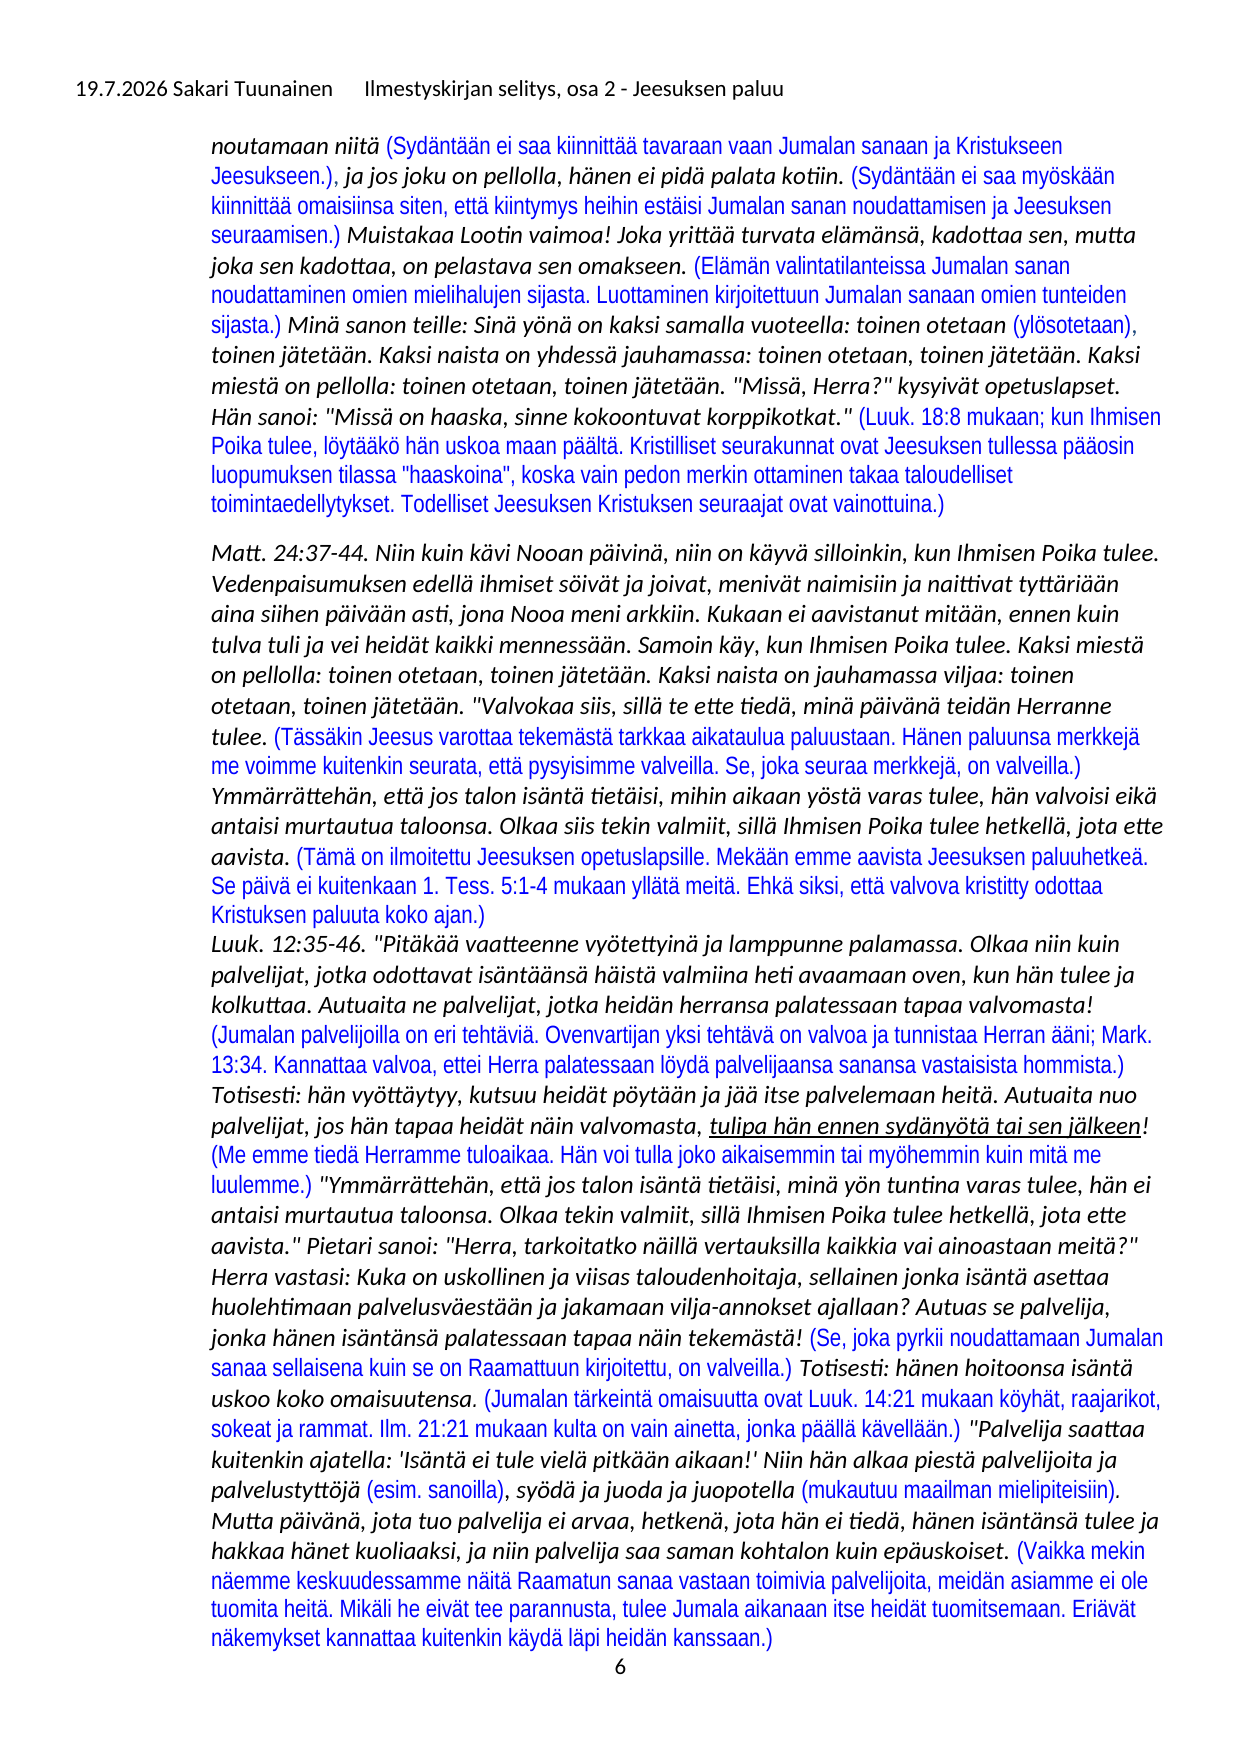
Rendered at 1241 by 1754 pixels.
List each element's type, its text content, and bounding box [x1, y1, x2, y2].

text Luuk. 12:35-46. "Pitäkää vaatteenne vyötettyinä ja lamppunne palamassa. Olkaa niin kuin palvelijat, jotka odottavat isäntäänsä häistä valmiina heti avaamaan oven, kun hän tulee ja kolkuttaa. Autuaita ne palvelijat, jotka heidän herransa palatessaan tapaa valvomasta! (Jumalan palvelijoilla on eri tehtäviä. Ovenvartijan yksi tehtävä on valvoa ja tunnistaa Herran ääni; Mark. 13:34. Kannattaa valvoa, ettei Herra palatessaan löydä palvelijaansa sanansa vastaisista hommista.) Totisesti: hän vyöttäytyy, kutsuu heidät pöytään ja jää itse palvelemaan heitä. Autuaita nuo palvelijat, jos hän tapaa heidät näin valvomasta, tulipa hän ennen sydänyötä tai sen jälkeen! (Me emme tiedä Herramme tuloaikaa. Hän voi tulla joko aikaisemmin tai myöhemmin kuin mitä me luulemme.) "Ymmärrättehän, että jos talon isäntä tietäisi, minä yön tuntina varas tulee, hän ei antaisi murtautua taloonsa. Olkaa tekin valmiit, sillä Ihmisen Poika tulee hetkellä, jota ette aavista." Pietari sanoi: "Herra, tarkoitatko näillä vertauksilla kaikkia vai ainoastaan meitä?" Herra vastasi: Kuka on uskollinen ja viisas taloudenhoitaja, sellainen jonka isäntä asettaa huolehtimaan palvelusväestään ja jakamaan vilja-annokset ajallaan? Autuas se palvelija, jonka hänen isäntänsä palatessaan tapaa näin tekemästä! (Se, joka pyrkii noudattamaan Jumalan sanaa sellaisena kuin se on Raamattuun kirjoitettu, on valveilla.) Totisesti: hänen hoitoonsa isäntä uskoo koko omaisuutensa. (Jumalan tärkeintä omaisuutta ovat Luuk. 14:21 mukaan köyhät, raajarikot, sokeat ja rammat. Ilm. 21:21 mukaan kulta on vain ainetta, jonka päällä kävellään.) "Palvelija saattaa kuitenkin ajatella: 'Isäntä ei tule vielä pitkään aikaan!' Niin hän alkaa piestä palvelijoita ja palvelustyttöjä (esim. sanoilla), syödä ja juoda ja juopotella (mukautuu maailman mielipiteisiin). Mutta päivänä, jota tuo palvelija ei arvaa, hetkenä, jota hän ei tiedä, hänen isäntänsä tulee ja hakkaa hänet kuoliaaksi, ja niin palvelija saa saman kohtalon kuin epäuskoiset. (Vaikka mekin näemme keskuudessamme näitä Raamatun sanaa vastaan toimivia palvelijoita, meidän asiamme ei ole tuomita heitä. Mikäli he eivät tee parannusta, tulee Jumala aikanaan itse heidät tuomitsemaan. Eriävät näkemykset kannattaa kuitenkin käydä läpi heidän kanssaan.) [211, 929, 1165, 1652]
text noutamaan niitä (Sydäntään ei saa kiinnittää tavaraan vaan Jumalan sanaan ja Kristukseen Jeesukseen.), ja jos joku on pellolla, hänen ei pidä palata kotiin. (Sydäntään ei saa myöskään kiinnittää omaisiinsa siten, että kiintymys heihin estäisi Jumalan sanan noudattamisen ja Jeesuksen seuraamisen.) Muistakaa Lootin vaimoa! Joka yrittää turvata elämänsä, kadottaa sen, mutta joka sen kadottaa, on pelastava sen omakseen. (Elämän valintatilanteissa Jumalan sanan noudattaminen omien mielihalujen sijasta. Luottaminen kirjoitettuun Jumalan sanaan omien tunteiden sijasta.) Minä sanon teille: Sinä yönä on kaksi samalla vuoteella: toinen otetaan (ylösotetaan), toinen jätetään. Kaksi naista on yhdessä jauhamassa: toinen otetaan, toinen jätetään. Kaksi miestä on pellolla: toinen otetaan, toinen jätetään. "Missä, Herra?" kysyivät opetuslapset. Hän sanoi: "Missä on haaska, sinne kokoontuvat korppikotkat." (Luuk. 18:8 mukaan; kun Ihmisen Poika tulee, löytääkö hän uskoa maan päältä. Kristilliset seurakunnat ovat Jeesuksen tullessa pääosin luopumuksen tilassa "haaskoina", koska vain pedon merkin ottaminen takaa taloudelliset toimintaedellytykset. Todelliset Jeesuksen Kristuksen seuraajat ovat vainottuina.) [211, 130, 1165, 517]
text Matt. 24:37-44. Niin kuin kävi Nooan päivinä, niin on käyvä silloinkin, kun Ihmisen Poika tulee. Vedenpaisumuksen edellä ihmiset söivät ja joivat, menivät naimisiin ja naittivat tyttäriään aina siihen päivään asti, jona Nooa meni arkkiin. Kukaan ei aavistanut mitään, ennen kuin tulva tuli ja vei heidät kaikki mennessään. Samoin käy, kun Ihmisen Poika tulee. Kaksi miestä on pellolla: toinen otetaan, toinen jätetään. Kaksi naista on jauhamassa viljaa: toinen otetaan, toinen jätetään. "Valvokaa siis, sillä te ette tiedä, minä päivänä teidän Herranne tulee. (Tässäkin Jeesus varottaa tekemästä tarkkaa aikataulua paluustaan. Hänen paluunsa merkkejä me voimme kuitenkin seurata, että pysyisimme valveilla. Se, joka seuraa merkkejä, on valveilla.) Ymmärrättehän, että jos talon isäntä tietäisi, mihin aikaan yöstä varas tulee, hän valvoisi eikä antaisi murtautua taloonsa. Olkaa siis tekin valmiit, sillä Ihmisen Poika tulee hetkellä, jota ette aavista. (Tämä on ilmoitettu Jeesuksen opetuslapsille. Mekään emme aavista Jeesuksen paluuhetkeä. Se päivä ei kuitenkaan 1. Tess. 5:1-4 mukaan yllätä meitä. Ehkä siksi, että valvova kristitty odottaa Kristuksen paluuta koko ajan.) [211, 537, 1165, 929]
